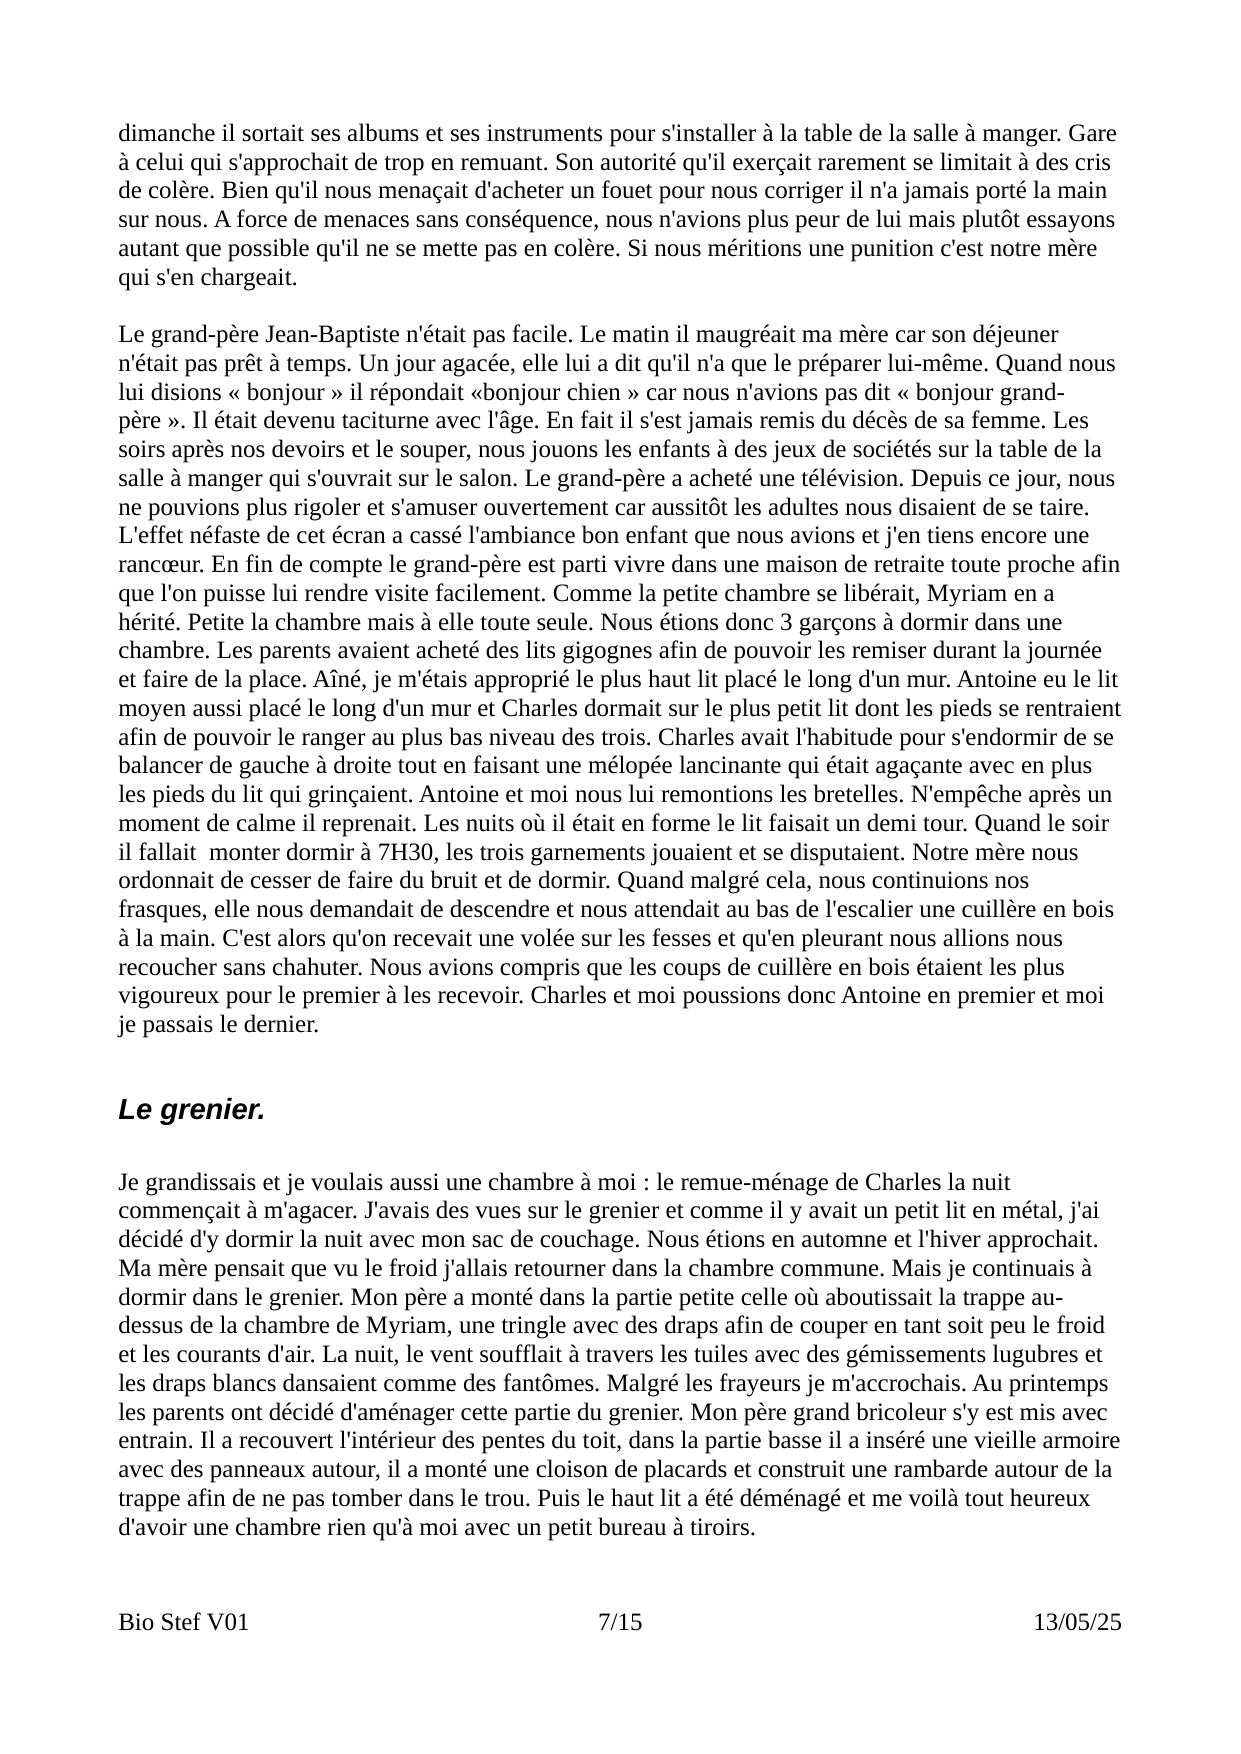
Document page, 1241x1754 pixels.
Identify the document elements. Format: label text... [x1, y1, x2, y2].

text dimanche il sortait ses albums et ses instruments pour s'installer à la table de la salle à manger. Gare à celui qui s'approchait de trop en remuant. Son autorité qu'il exerçait rarement se limitait à des cris de colère. Bien qu'il nous menaçait d'acheter un fouet pour nous corriger il n'a jamais porté la main sur nous. A force de menaces sans conséquence, nous n'avions plus peur de lui mais plutôt essayons autant que possible qu'il ne se mette pas en colère. Si nous méritions une punition c'est notre mère qui s'en chargeait. [118, 118, 1122, 291]
text Je grandissais et je voulais aussi une chambre à moi : le remue-ménage de Charles la nuit commençait à m'agacer. J'avais des vues sur le grenier et comme il y avait un petit lit en métal, j'ai décidé d'y dormir la nuit avec mon sac de couchage. Nous étions en automne et l'hiver approchait. Ma mère pensait que vu le froid j'allais retourner dans la chambre commune. Mais je continuais à dormir dans le grenier. Mon père a monté dans la partie petite celle où aboutissait la trappe au-dessus de la chambre de Myriam, une tringle avec des draps afin de couper en tant soit peu le froid et les courants d'air. La nuit, le vent soufflait à travers les tuiles avec des gémissements lugubres et les draps blancs dansaient comme des fantômes. Malgré les frayeurs je m'accrochais. Au printemps les parents ont décidé d'aménager cette partie du grenier. Mon père grand bricoleur s'y est mis avec entrain. Il a recouvert l'intérieur des pentes du toit, dans la partie basse il a inséré une vieille armoire avec des panneaux autour, il a monté une cloison de placards et construit une rambarde autour de la trappe afin de ne pas tomber dans le trou. Puis le haut lit a été déménagé et me voilà tout heureux d'avoir une chambre rien qu'à moi avec un petit bureau à tiroirs. [118, 1167, 1122, 1540]
subtitle Le grenier. [118, 1092, 1122, 1125]
text Le grand-père Jean-Baptiste n'était pas facile. Le matin il maugréait ma mère car son déjeuner n'était pas prêt à temps. Un jour agacée, elle lui a dit qu'il n'a que le préparer lui-même. Quand nous lui disions « bonjour » il répondait «bonjour chien » car nous n'avions pas dit « bonjour grand-père ». Il était devenu taciturne avec l'âge. En fait il s'est jamais remis du décès de sa femme. Les soirs après nos devoirs et le souper, nous jouons les enfants à des jeux de sociétés sur la table de la salle à manger qui s'ouvrait sur le salon. Le grand-père a acheté une télévision. Depuis ce jour, nous ne pouvions plus rigoler et s'amuser ouvertement car aussitôt les adultes nous disaient de se taire. L'effet néfaste de cet écran a cassé l'ambiance bon enfant que nous avions et j'en tiens encore une rancœur. En fin de compte le grand-père est parti vivre dans une maison de retraite toute proche afin que l'on puisse lui rendre visite facilement. Comme la petite chambre se libérait, Myriam en a hérité. Petite la chambre mais à elle toute seule. Nous étions donc 3 garçons à dormir dans une chambre. Les parents avaient acheté des lits gigognes afin de pouvoir les remiser durant la journée et faire de la place. Aîné, je m'étais approprié le plus haut lit placé le long d'un mur. Antoine eu le lit moyen aussi placé le long d'un mur et Charles dormait sur le plus petit lit dont les pieds se rentraient afin de pouvoir le ranger au plus bas niveau des trois. Charles avait l'habitude pour s'endormir de se balancer de gauche à droite tout en faisant une mélopée lancinante qui était agaçante avec en plus les pieds du lit qui grinçaient. Antoine et moi nous lui remontions les bretelles. N'empêche après un moment de calme il reprenait. Les nuits où il était en forme le lit faisait un demi tour. Quand le soir il fallait monter dormir à 7H30, les trois garnements jouaient et se disputaient. Notre mère nous ordonnait de cesser de faire du bruit et de dormir. Quand malgré cela, nous continuions nos frasques, elle nous demandait de descendre et nous attendait au bas de l'escalier une cuillère en bois à la main. C'est alors qu'on recevait une volée sur les fesses et qu'en pleurant nous allions nous recoucher sans chahuter. Nous avions compris que les coups de cuillère en bois étaient les plus vigoureux pour le premier à les recevoir. Charles et moi poussions donc Antoine en premier et moi je passais le dernier. [118, 319, 1122, 1038]
